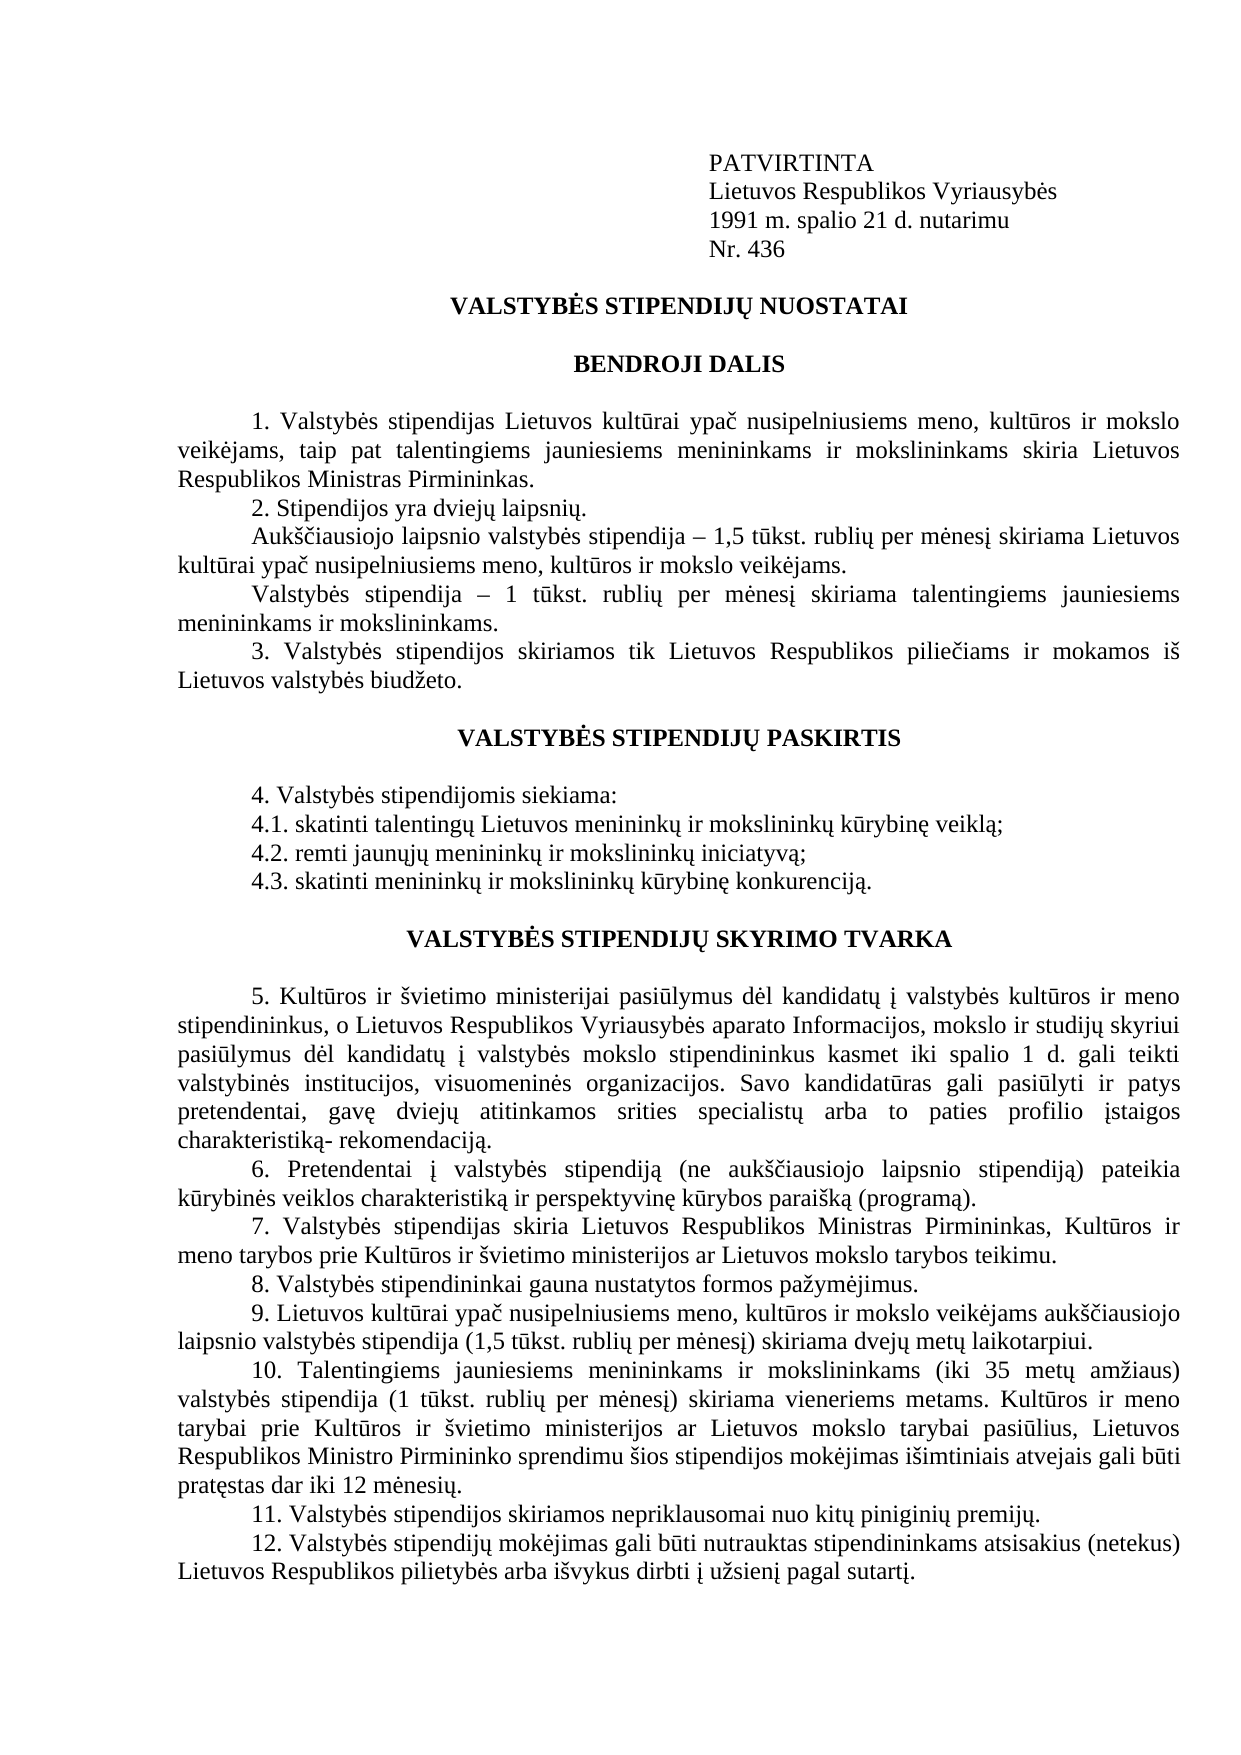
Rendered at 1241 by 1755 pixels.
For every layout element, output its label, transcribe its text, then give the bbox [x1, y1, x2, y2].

text Nr. 436 [177, 234, 1181, 263]
text 4.1. skatinti talentingų Lietuvos menininkų ir mokslininkų kūrybinę veiklą; [177, 809, 1181, 838]
text PATVIRTINTA [177, 148, 1181, 176]
text 11. Valstybės stipendijos skiriamos nepriklausomai nuo kitų piniginių premijų. [177, 1499, 1181, 1528]
text 7. Valstybės stipendijas skiria Lietuvos Respublikos Ministras Pirmininkas, Kultūros ir meno tarybos prie Kultūros ir švietimo ministerijos ar Lietuvos mokslo tarybos teikimu. [177, 1211, 1181, 1269]
text 1. Valstybės stipendijas Lietuvos kultūrai ypač nusipelniusiems meno, kultūros ir mokslo veikėjams, taip pat talentingiems jauniesiems menininkams ir mokslininkams skiria Lietuvos Respublikos Ministras Pirmininkas. [177, 406, 1181, 493]
text 4. Valstybės stipendijomis siekiama: [177, 780, 1181, 809]
text 3. Valstybės stipendijos skiriamos tik Lietuvos Respublikos piliečiams ir mokamos iš Lietuvos valstybės biudžeto. [177, 636, 1181, 694]
text VALSTYBĖS STIPENDIJŲ NUOSTATAI [177, 291, 1181, 320]
text Aukščiausiojo laipsnio valstybės stipendija – 1,5 tūkst. rublių per mėnesį skiriama Lietuvos kultūrai ypač nusipelniusiems meno, kultūros ir mokslo veikėjams. [177, 521, 1181, 579]
text 12. Valstybės stipendijų mokėjimas gali būti nutrauktas stipendininkams atsisakius (netekus) Lietuvos Respublikos pilietybės arba išvykus dirbti į užsienį pagal sutartį. [177, 1528, 1181, 1585]
text 4.2. remti jaunųjų menininkų ir mokslininkų iniciatyvą; [177, 838, 1181, 866]
text 4.3. skatinti menininkų ir mokslininkų kūrybinę konkurenciją. [177, 866, 1181, 895]
text 2. Stipendijos yra dviejų laipsnių. [177, 493, 1181, 521]
text Lietuvos Respublikos Vyriausybės [177, 176, 1181, 205]
text 9. Lietuvos kultūrai ypač nusipelniusiems meno, kultūros ir mokslo veikėjams aukščiausiojo laipsnio valstybės stipendija (1,5 tūkst. rublių per mėnesį) skiriama dvejų metų laikotarpiui. [177, 1298, 1181, 1355]
text BENDROJI DALIS [177, 349, 1181, 378]
text 6. Pretendentai į valstybės stipendiją (ne aukščiausiojo laipsnio stipendiją) pateikia kūrybinės veiklos charakteristiką ir perspektyvinę kūrybos paraišką (programą). [177, 1154, 1181, 1211]
text 5. Kultūros ir švietimo ministerijai pasiūlymus dėl kandidatų į valstybės kultūros ir meno stipendininkus, o Lietuvos Respublikos Vyriausybės aparato Informacijos, mokslo ir studijų skyriui pasiūlymus dėl kandidatų į valstybės mokslo stipendininkus kasmet iki spalio 1 d. gali teikti valstybinės institucijos, visuomeninės organizacijos. Savo kandidatūras gali pasiūlyti ir patys pretendentai, gavę dviejų atitinkamos srities specialistų arba to paties profilio įstaigos charakteristiką- rekomendaciją. [177, 981, 1181, 1154]
text 8. Valstybės stipendininkai gauna nustatytos formos pažymėjimus. [177, 1269, 1181, 1298]
text 10. Talentingiems jauniesiems menininkams ir mokslininkams (iki 35 metų amžiaus) valstybės stipendija (1 tūkst. rublių per mėnesį) skiriama vieneriems metams. Kultūros ir meno tarybai prie Kultūros ir švietimo ministerijos ar Lietuvos mokslo tarybai pasiūlius, Lietuvos Respublikos Ministro Pirmininko sprendimu šios stipendijos mokėjimas išimtiniais atvejais gali būti pratęstas dar iki 12 mėnesių. [177, 1355, 1181, 1499]
text VALSTYBĖS STIPENDIJŲ PASKIRTIS [177, 723, 1181, 751]
text VALSTYBĖS STIPENDIJŲ SKYRIMO TVARKA [177, 924, 1181, 953]
text Valstybės stipendija – 1 tūkst. rublių per mėnesį skiriama talentingiems jauniesiems menininkams ir mokslininkams. [177, 579, 1181, 636]
text 1991 m. spalio 21 d. nutarimu [177, 205, 1181, 234]
